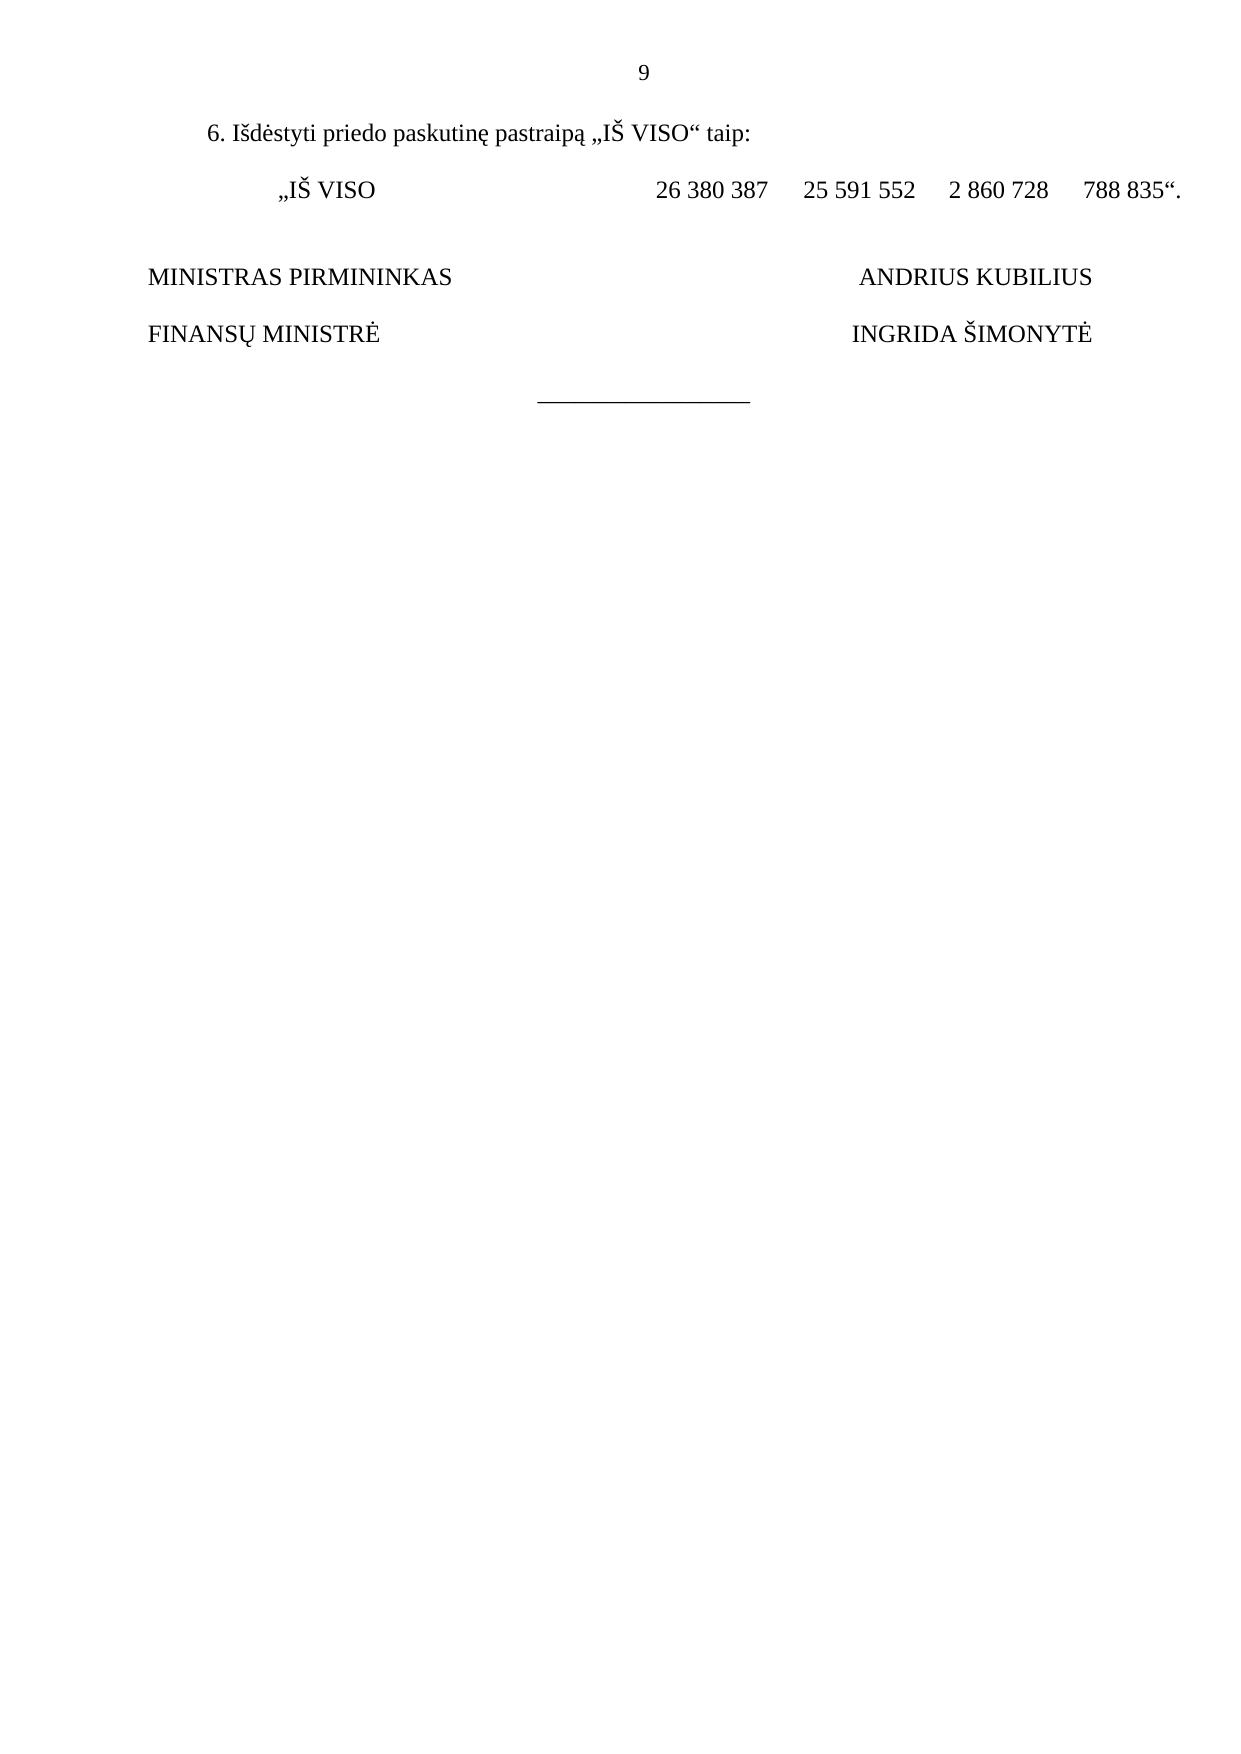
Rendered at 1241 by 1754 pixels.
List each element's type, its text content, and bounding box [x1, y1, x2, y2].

text FINANSŲ MINISTRĖ INGRIDA ŠIMONYTĖ [148, 319, 1140, 348]
table_header „IŠ VISO [266, 176, 571, 204]
table_header 2 860 728 [927, 176, 1060, 204]
table_header [206, 176, 266, 204]
table_header [148, 176, 206, 204]
text 6. Išdėstyti priedo paskutinę pastraipą „IŠ VISO“ taip: [148, 118, 1140, 147]
text _________________ [148, 377, 1140, 406]
text MINISTRAS PIRMININKAS ANDRIUS KUBILIUS [148, 262, 1140, 291]
table_header 25 591 552 [779, 176, 927, 204]
table_header 26 380 387 [571, 176, 779, 204]
table_header 788 835“. [1060, 176, 1193, 204]
